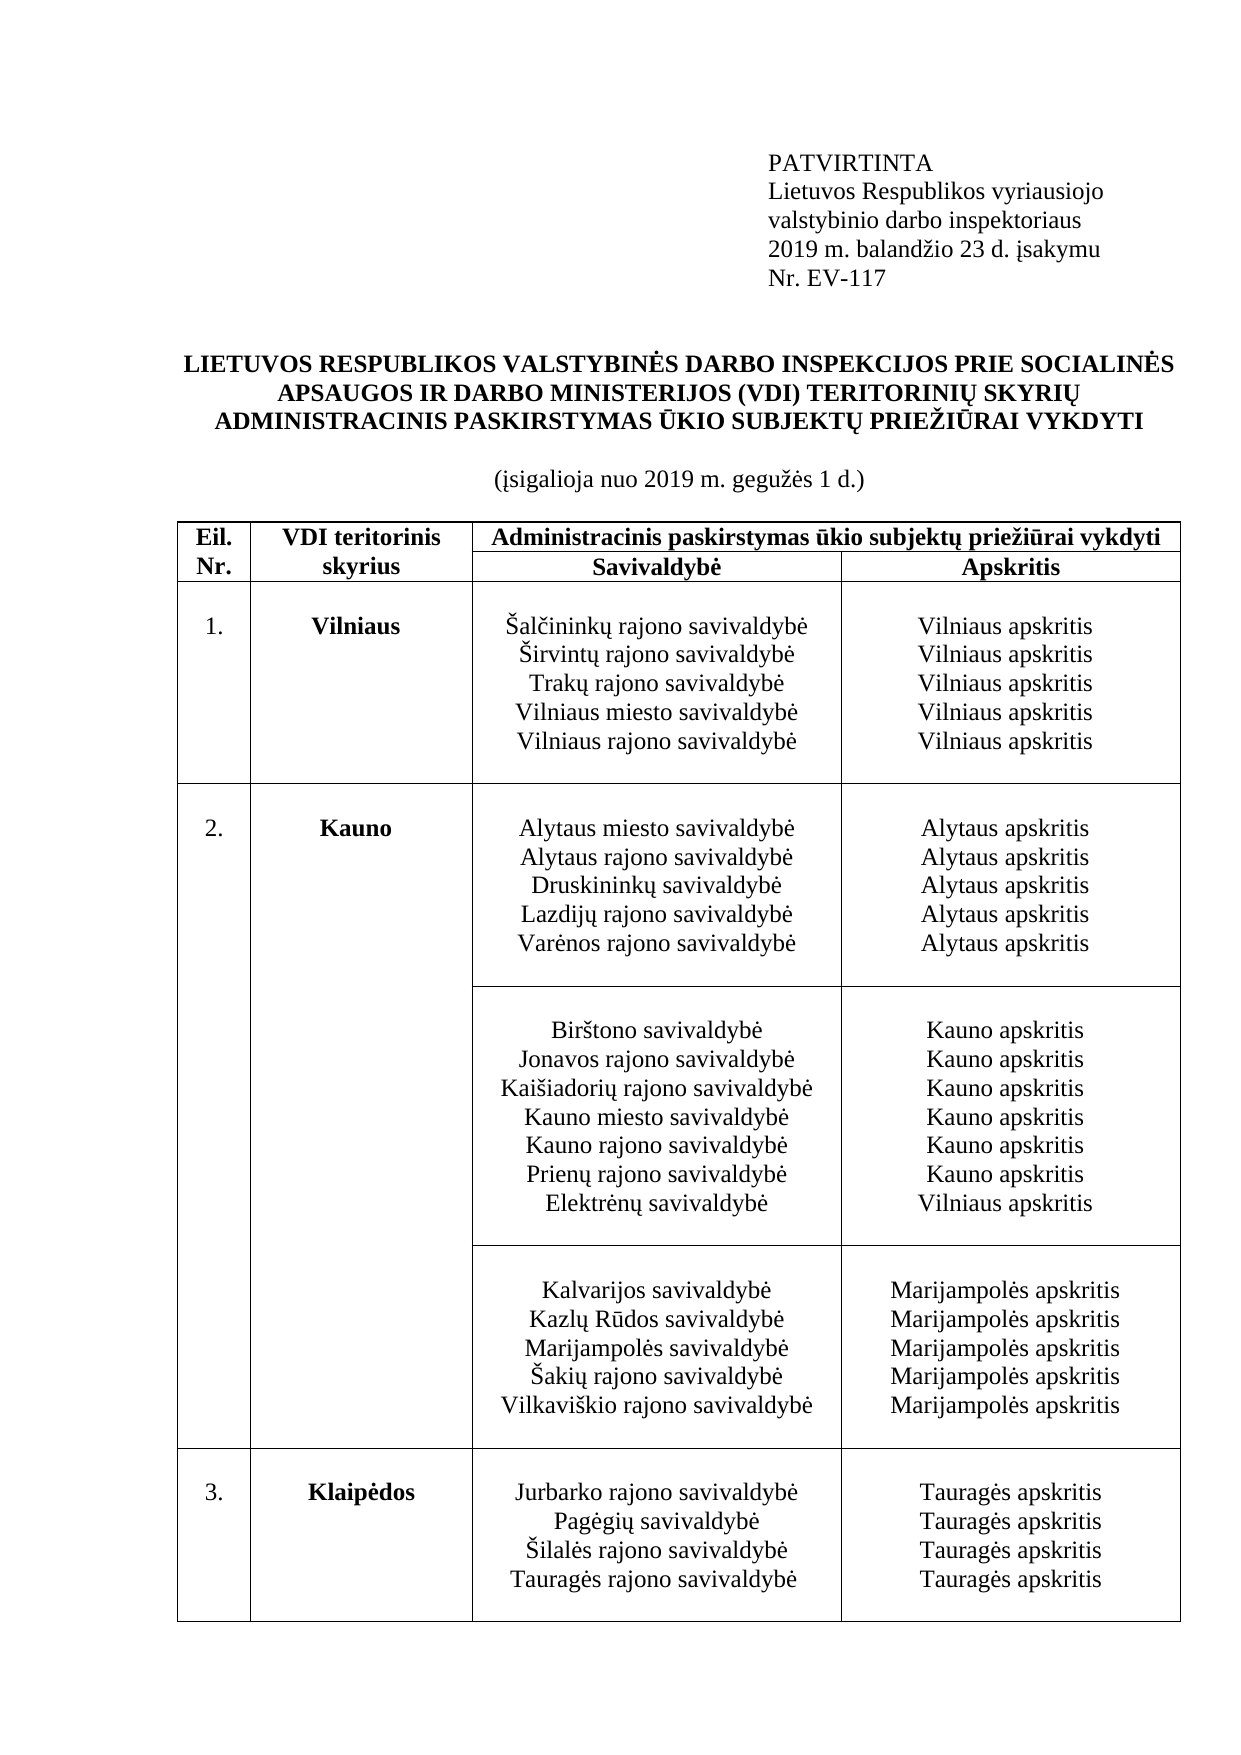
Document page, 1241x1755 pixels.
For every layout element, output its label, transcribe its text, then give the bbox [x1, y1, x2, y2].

table_cell Apskritis [842, 552, 1180, 581]
table_cell 3. [178, 1449, 250, 1621]
table_cell Šalčininkų rajono savivaldybė Širvintų rajono savivaldybė Trakų rajono savivaldybė Vilniaus miesto savivaldybė Vilniaus rajono savivaldybė [473, 582, 841, 783]
table_cell Kalvarijos savivaldybė Kazlų Rūdos savivaldybė Marijampolės savivaldybė Šakių rajono savivaldybė Vilkaviškio rajono savivaldybė [473, 1246, 841, 1448]
table_cell Vilniaus [251, 582, 472, 783]
text LIETUVOS RESPUBLIKOS VALSTYBINĖS DARBO INSPEKCIJOS PRIE SOCIALINĖS APSAUGOS IR DARBO MINISTERIJOS (VDI) TERITORINIŲ SKYRIŲ ADMINISTRACINIS PASKIRSTYMAS ŪKIO SUBJEKTŲ PRIEŽIŪRAI VYKDYTI [177, 349, 1181, 435]
table_cell Kauno apskritis Kauno apskritis Kauno apskritis Kauno apskritis Kauno apskritis Kauno apskritis Vilniaus apskritis [842, 987, 1180, 1245]
table_cell Alytaus apskritis Alytaus apskritis Alytaus apskritis Alytaus apskritis Alytaus apskritis [842, 784, 1180, 986]
table_cell 1. [178, 582, 250, 783]
table_cell Alytaus miesto savivaldybė Alytaus rajono savivaldybė Druskininkų savivaldybė Lazdijų rajono savivaldybė Varėnos rajono savivaldybė [473, 784, 841, 986]
text PATVIRTINTA [768, 148, 1181, 176]
table_header VDI teritorinis skyrius [251, 523, 472, 581]
table_cell Savivaldybė [473, 552, 841, 581]
table_cell Tauragės apskritis Tauragės apskritis Tauragės apskritis Tauragės apskritis [842, 1449, 1180, 1621]
table_cell Birštono savivaldybė Jonavos rajono savivaldybė Kaišiadorių rajono savivaldybė Kauno miesto savivaldybė Kauno rajono savivaldybė Prienų rajono savivaldybė Elektrėnų savivaldybė [473, 987, 841, 1245]
table_cell 2. [178, 784, 250, 1448]
text valstybinio darbo inspektoriaus [768, 205, 1181, 234]
text 2019 m. balandžio 23 d. įsakymu [768, 234, 1181, 263]
table_header Eil. Nr. [178, 523, 250, 581]
table_cell Jurbarko rajono savivaldybė Pagėgių savivaldybė Šilalės rajono savivaldybė Tauragės rajono savivaldybė [473, 1449, 841, 1621]
table_cell Kauno [251, 784, 472, 1448]
table_cell Marijampolės apskritis Marijampolės apskritis Marijampolės apskritis Marijampolės apskritis Marijampolės apskritis [842, 1246, 1180, 1448]
text (įsigalioja nuo 2019 m. gegužės 1 d.) [177, 464, 1181, 493]
table_header Administracinis paskirstymas ūkio subjektų priežiūrai vykdyti [473, 523, 1180, 551]
text Lietuvos Respublikos vyriausiojo [768, 176, 1181, 205]
text Nr. EV-117 [768, 263, 1181, 291]
table_cell Vilniaus apskritis Vilniaus apskritis Vilniaus apskritis Vilniaus apskritis Vilniaus apskritis [842, 582, 1180, 783]
table_cell Klaipėdos [251, 1449, 472, 1621]
